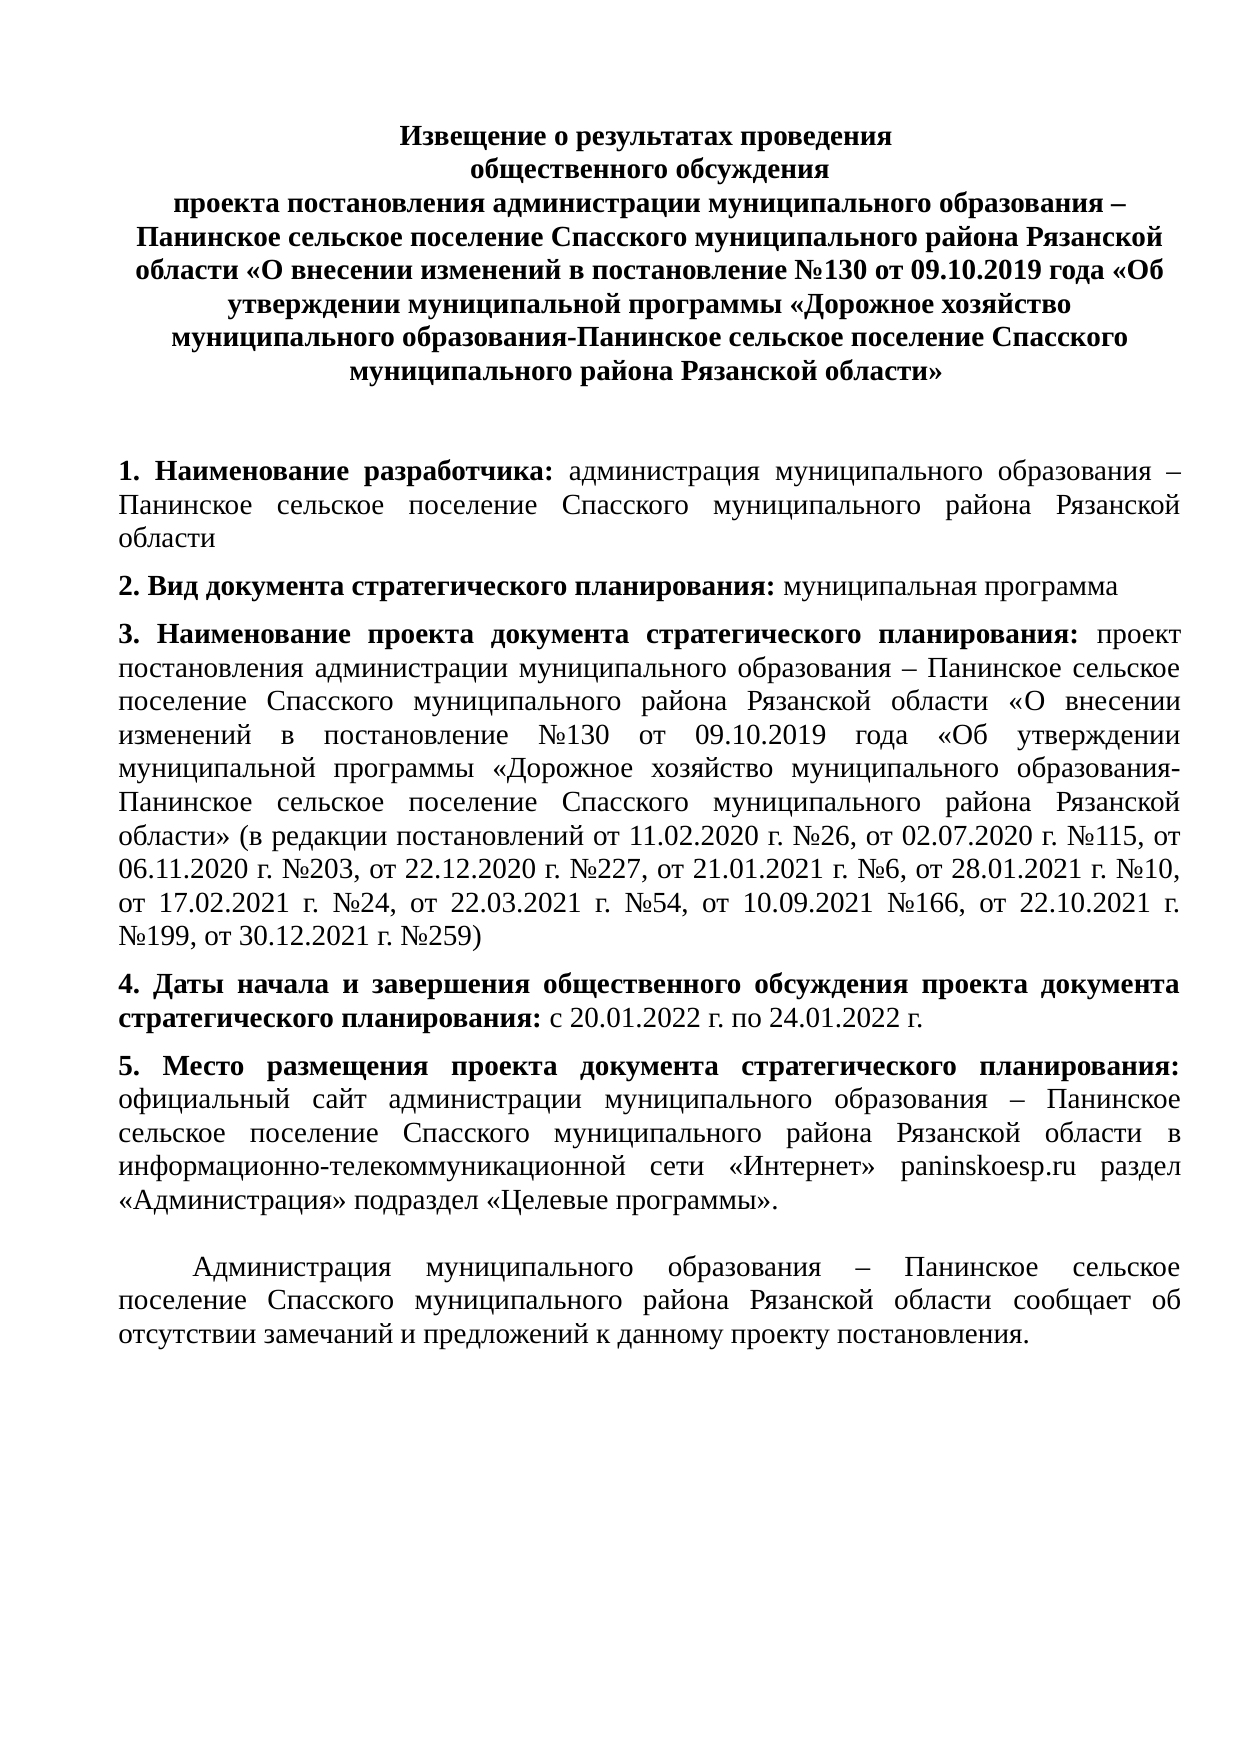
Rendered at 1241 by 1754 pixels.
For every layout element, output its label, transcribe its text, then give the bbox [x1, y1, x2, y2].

text 4. Даты начала и завершения общественного обсуждения проекта документа стратегического планирования: с 20.01.2022 г. по 24.01.2022 г. [118, 966, 1181, 1033]
text 3. Наименование проекта документа стратегического планирования: проект постановления администрации муниципального образования – Панинское сельское поселение Спасского муниципального района Рязанской области «О внесении изменений в постановление №130 от 09.10.2019 года «Об утверждении муниципальной программы «Дорожное хозяйство муниципального образования-Панинское сельское поселение Спасского муниципального района Рязанской области» (в редакции постановлений от 11.02.2020 г. №26, от 02.07.2020 г. №115, от 06.11.2020 г. №203, от 22.12.2020 г. №227, от 21.01.2021 г. №6, от 28.01.2021 г. №10, от 17.02.2021 г. №24, от 22.03.2021 г. №54, от 10.09.2021 №166, от 22.10.2021 г. №199, от 30.12.2021 г. №259) [118, 616, 1181, 952]
text Извещение о результатах проведения [118, 118, 1181, 152]
text Администрация муниципального образования – Панинское сельское поселение Спасского муниципального района Рязанской области сообщает об отсутствии замечаний и предложений к данному проекту постановления. [118, 1249, 1181, 1349]
text проекта постановления администрации муниципального образования – Панинское сельское поселение Спасского муниципального района Рязанской области «О внесении изменений в постановление №130 от 09.10.2019 года «Об утверждении муниципальной программы «Дорожное хозяйство муниципального образования-Панинское сельское поселение Спасского муниципального района Рязанской области» [118, 185, 1181, 386]
text 5. Место размещения проекта документа стратегического планирования: официальный сайт администрации муниципального образования – Панинское сельское поселение Спасского муниципального района Рязанской области в информационно-телекоммуникационной сети «Интернет» paninskoesp.ru раздел «Администрация» подраздел «Целевые программы». [118, 1048, 1181, 1215]
text 2. Вид документа стратегического планирования: муниципальная программа [118, 568, 1181, 602]
text 1. Наименование разработчика: администрация муниципального образования – Панинское сельское поселение Спасского муниципального района Рязанской области [118, 453, 1181, 554]
text общественного обсуждения [118, 152, 1181, 185]
